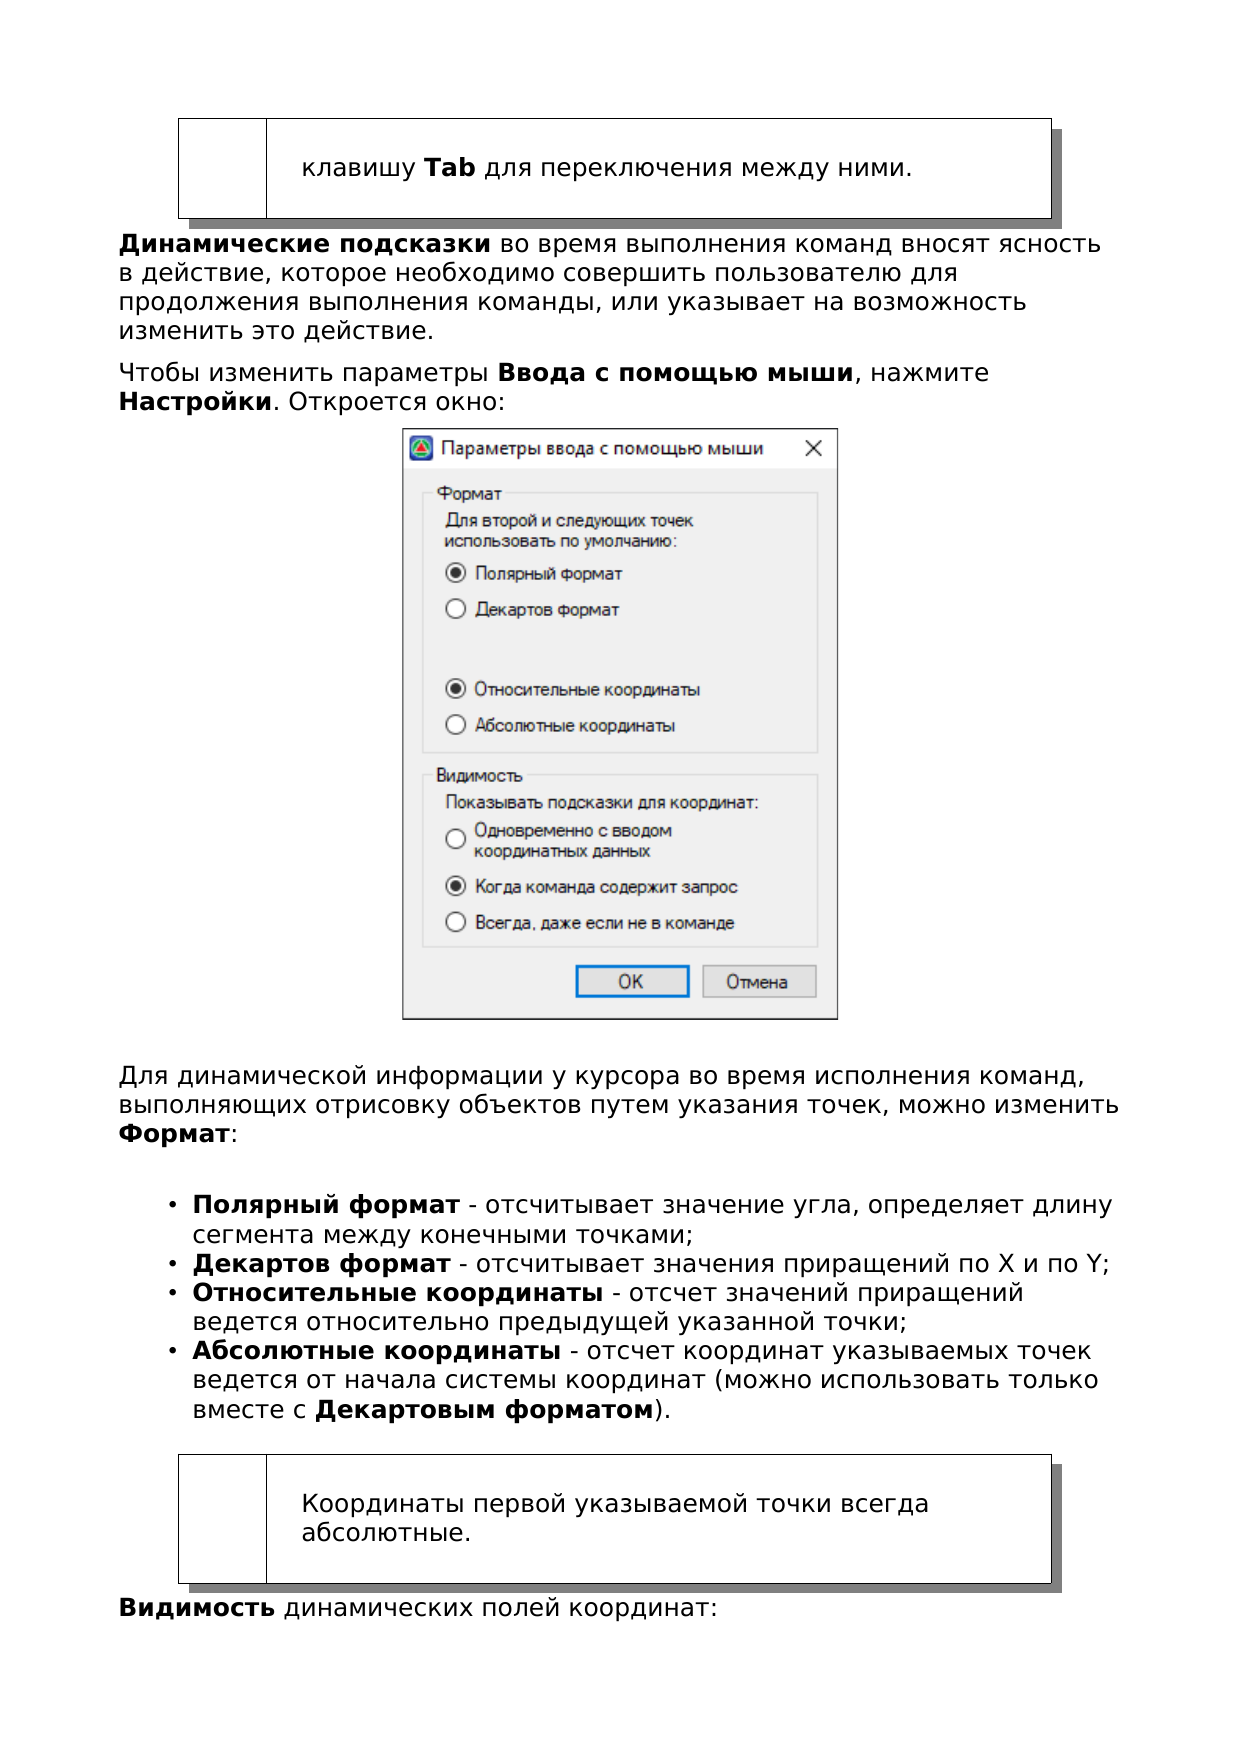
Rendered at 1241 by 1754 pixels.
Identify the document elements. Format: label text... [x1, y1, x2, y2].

picture [402, 428, 839, 1020]
list Полярный формат - отсчитывает значение угла, определяет длину сегмента между конечными точками; [177, 1191, 1122, 1249]
text Для динамической информации у курсора во время исполнения команд, выполняющих отрисовку объектов путем указания точек, можно изменить Формат: [118, 1061, 1122, 1149]
text Видимость динамических полей координат: [118, 1593, 1122, 1623]
list Относительные координаты - отсчет значений приращений ведется относительно предыдущей указанной точки; [177, 1278, 1122, 1337]
table_header [179, 119, 266, 218]
table_header [179, 1455, 266, 1583]
text Динамические подсказки во время выполнения команд вносят ясность в действие, которое необходимо совершить пользователю для продолжения выполнения команды, или указывает на возможность изменить это действие. [118, 229, 1122, 346]
list Абсолютные координаты - отсчет координат указываемых точек ведется от начала системы координат (можно использовать только вместе с Декартовым форматом). [177, 1337, 1122, 1424]
list Декартов формат - отсчитывает значения приращений по X и по Y; [177, 1249, 1122, 1278]
text Чтобы изменить параметры Ввода с помощью мыши, нажмите Настройки. Откроется окно: [118, 358, 1122, 416]
table_header Координаты первой указываемой точки всегда абсолютные. [267, 1455, 1051, 1583]
table_header клавишу Tab для переключения между ними. [267, 119, 1051, 218]
